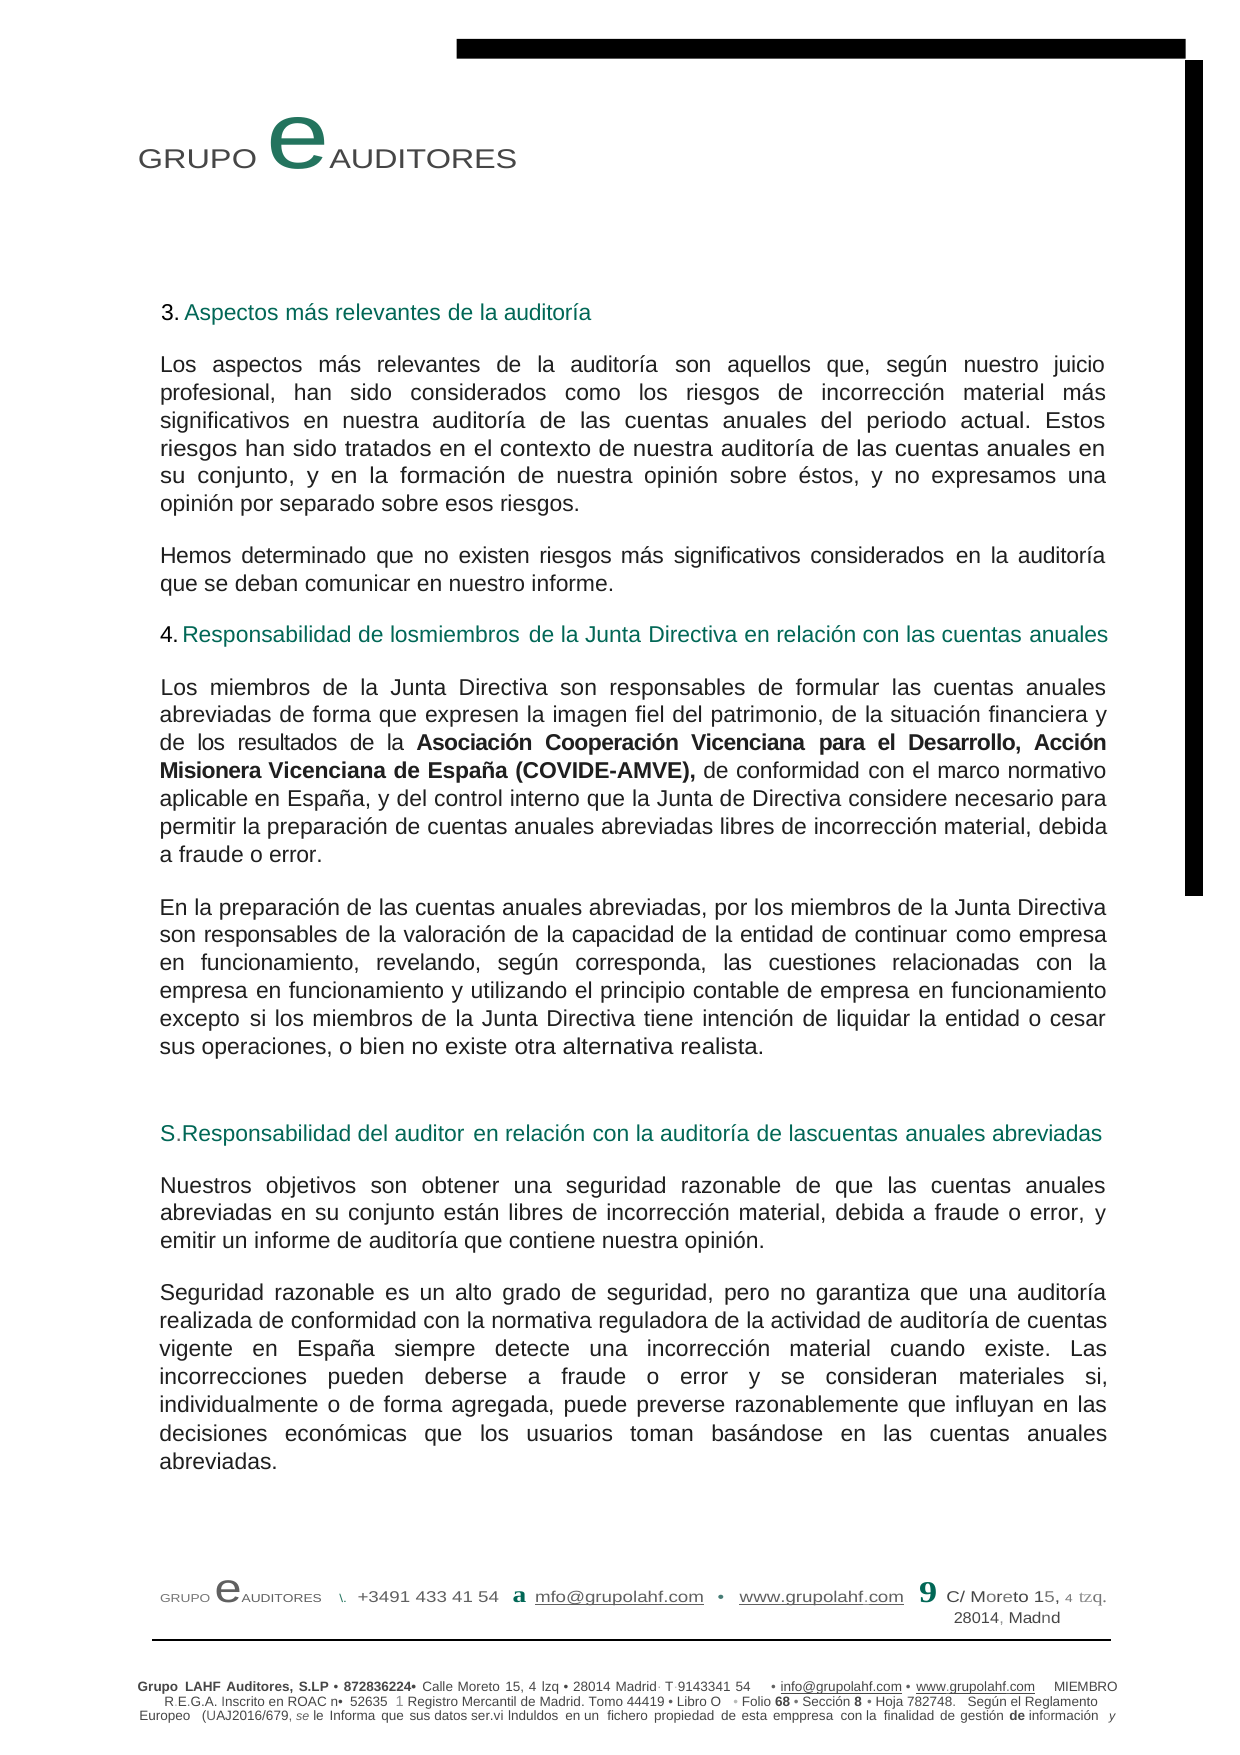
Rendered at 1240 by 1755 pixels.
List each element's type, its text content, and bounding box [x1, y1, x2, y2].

text Seguridad razonable es un alto grado de seguridad, pero no garantiza que una auditoría realizada de conformidad con la normativa reguladora de la actividad de auditoría de cuentas vigente en España siempre detecte una incorrección material cuando existe. Las incorrecciones pueden deberse a fraude o error y se consideran materiales si, individualmente o de forma agregada, puede preverse razonablemente que influyan en las decisiones económicas que los usuarios toman basándose en las cuentas anuales abreviadas. [159, 1279, 1108, 1474]
text 28014, Madnd [133, 1611, 1061, 1626]
text Los aspectos más relevantes de la auditoría son aquellos que, según nuestro juicio profesional, han sido considerados como los riesgos de incorrección material más significativos en nuestra auditoría de las cuentas anuales del periodo actual. Estos riesgos han sido tratados en el contexto de nuestra auditoría de las cuentas anuales en su conjunto, y en la formación de nuestra opinión sobre éstos, y no expresamos una opinión por separado sobre esos riesgos. [160, 351, 1106, 517]
text GRUPO eAUDITORES \. +3491 433 41 54 a mfo@grupolahf.com • www.grupolahf.com 9 C/ Moreto 15, 4 tzq. [160, 1567, 1136, 1611]
text Grupo LAHF Auditores, S.LP • 872836224• Calle Moreto 15, 4 lzq • 28014 Madrid· T·9143341 54 • info@grupolahf.com • www.grupolahf.com MIEMBRO [137, 1681, 1136, 1695]
list Aspectos más relevantes de la auditoría [161, 299, 1136, 325]
text Los miembros de la Junta Directiva son responsables de formular las cuentas anuales abreviadas de forma que expresen la imagen fiel del patrimonio, de la situación financiera y de los resultados de la Asociación Cooperación Vicenciana para el Desarrollo, Acción Misionera Vicenciana de España (COVIDE-AMVE), de conformidad con el marco normativo aplicable en España, y del control interno que la Junta de Directiva considere necesario para permitir la preparación de cuentas anuales abreviadas libres de incorrección material, debida a fraude o error. [159, 673, 1107, 867]
text R.E.G.A. Inscrito en ROAC n• 52635 1 Registro Mercantil de Madrid. Tomo 44419 • Libro O • Folio 68 • Sección 8 • Hoja 782748. Según el Reglamento Europeo (UAJ2016/679, se le Informa que sus datos ser.vi lnduldos en un fichero propiedad de esta emppresa con la finalidad de gestión de información y [139, 1695, 1136, 1723]
text En la preparación de las cuentas anuales abreviadas, por los miembros de la Junta Directiva son responsables de la valoración de la capacidad de la entidad de continuar como empresa en funcionamiento, revelando, según corresponda, las cuestiones relacionadas con la empresa en funcionamiento y utilizando el principio contable de empresa en funcionamiento excepto si los miembros de la Junta Directiva tiene intención de liquidar la entidad o cesar sus operaciones, o bien no existe otra alternativa realista. [159, 893, 1107, 1059]
text Hemos determinado que no existen riesgos más significativos considerados en la auditoría que se deban comunicar en nuestro informe. [160, 542, 1106, 596]
list Responsabilidad de losmiembros de la Junta Directiva en relación con las cuentas anuales [160, 621, 1136, 648]
text Nuestros objetivos son obtener una seguridad razonable de que las cuentas anuales abreviadas en su conjunto están libres de incorrección material, debida a fraude o error, y emitir un informe de auditoría que contiene nuestra opinión. [160, 1172, 1106, 1253]
text S.Responsabilidad del auditor en relación con la auditoría de lascuentas anuales abreviadas [160, 1120, 1136, 1146]
